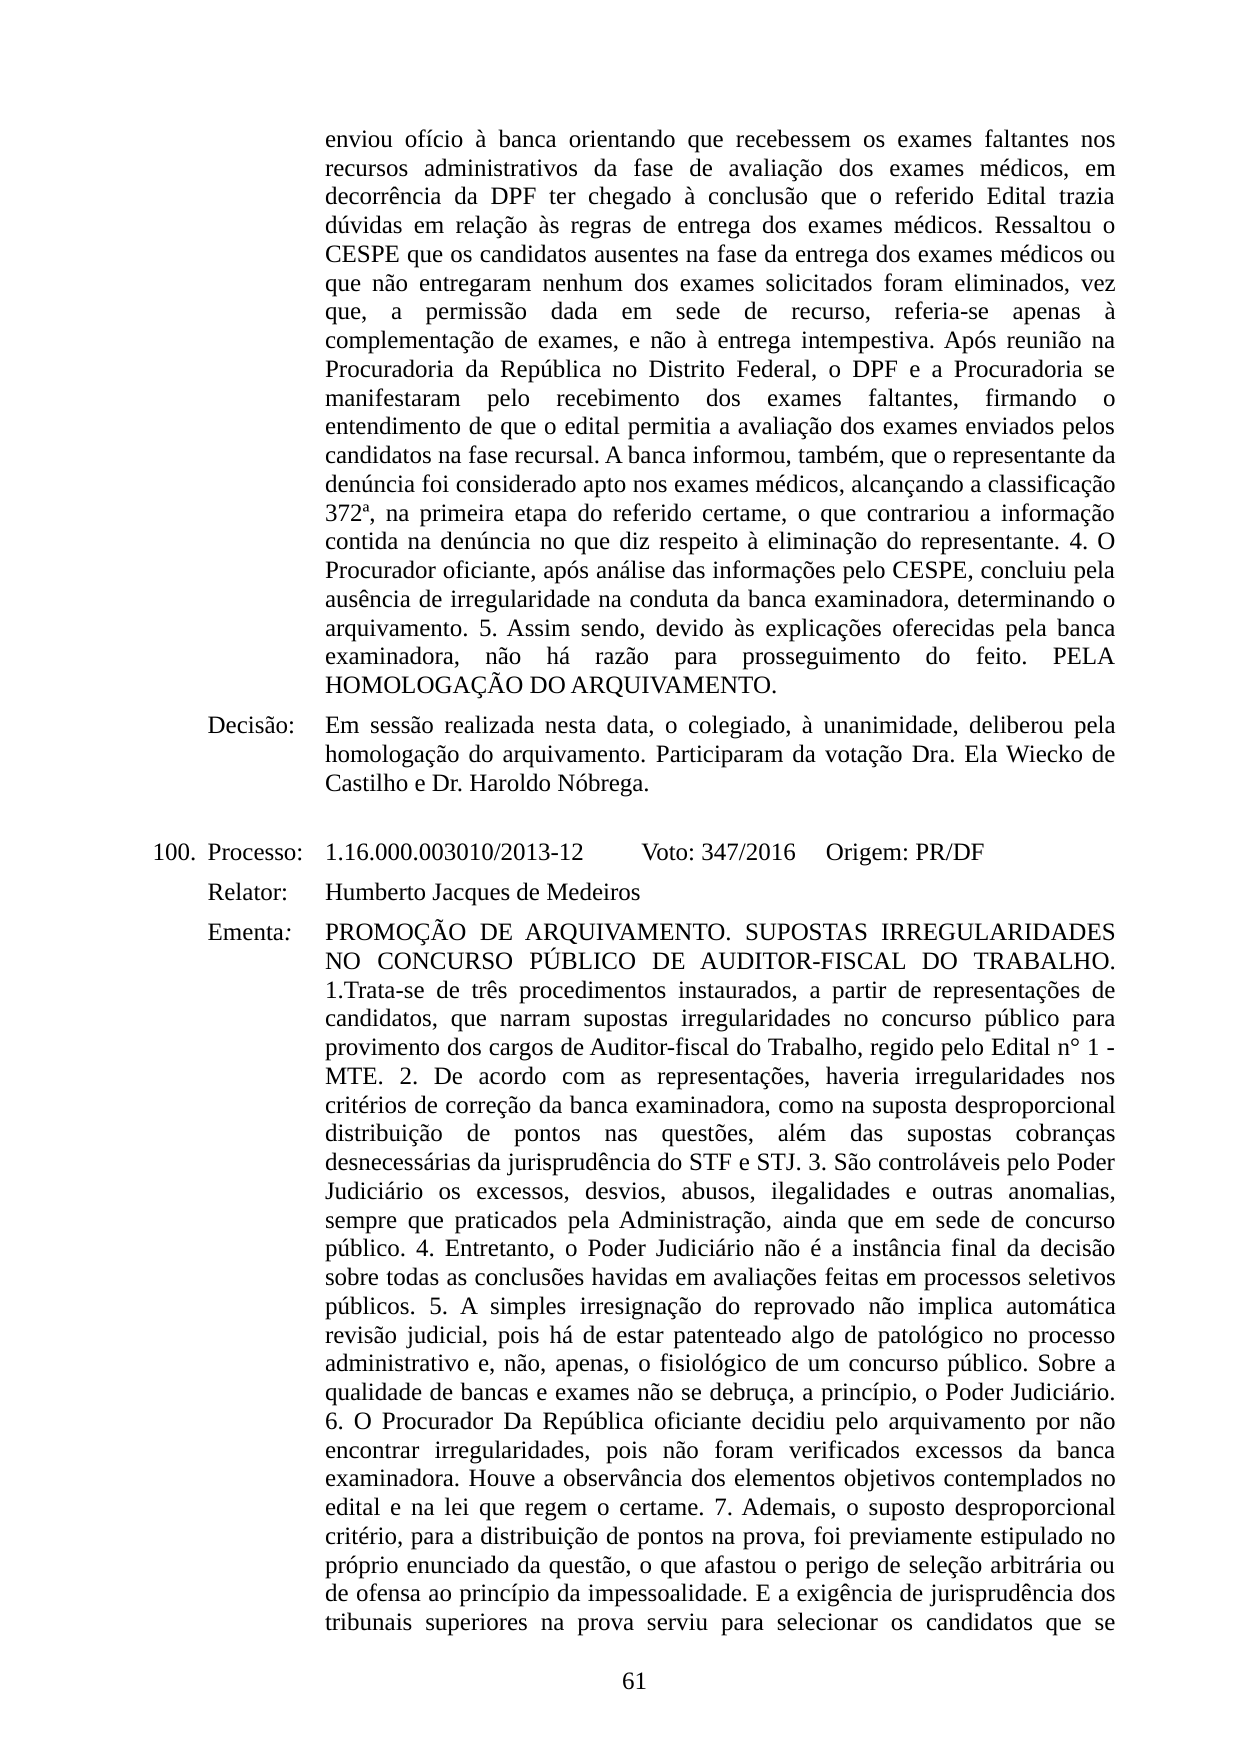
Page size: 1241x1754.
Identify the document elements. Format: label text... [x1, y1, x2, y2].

table_header Origem: PR/DF [820, 831, 1122, 871]
table_cell [146, 118, 202, 704]
table_cell Decisão: [202, 705, 319, 802]
table_header 100. [146, 831, 202, 871]
table_header Voto: 347/2016 [635, 831, 820, 871]
table_cell [146, 911, 202, 1642]
table_cell [146, 871, 202, 911]
table_cell [146, 705, 202, 802]
table_cell enviou ofício à banca orientando que recebessem os exames faltantes nos recursos administrativos da fase de avaliação dos exames médicos, em decorrência da DPF ter chegado à conclusão que o referido Edital trazia dúvidas em relação às regras de entrega dos exames médicos. Ressaltou o CESPE que os candidatos ausentes na fase da entrega dos exames médicos ou que não entregaram nenhum dos exames solicitados foram eliminados, vez que, a permissão dada em sede de recurso, referia-se apenas à complementação de exames, e não à entrega intempestiva. Após reunião na Procuradoria da República no Distrito Federal, o DPF e a Procuradoria se manifestaram pelo recebimento dos exames faltantes, firmando o entendimento de que o edital permitia a avaliação dos exames enviados pelos candidatos na fase recursal. A banca informou, também, que o representante da denúncia foi considerado apto nos exames médicos, alcançando a classificação 372ª, na primeira etapa do referido certame, o que contrariou a informação contida na denúncia no que diz respeito à eliminação do representante. 4. O Procurador oficiante, após análise das informações pelo CESPE, concluiu pela ausência de irregularidade na conduta da banca examinadora, determinando o arquivamento. 5. Assim sendo, devido às explicações oferecidas pela banca examinadora, não há razão para prosseguimento do feito. PELA HOMOLOGAÇÃO DO ARQUIVAMENTO. [319, 118, 1122, 704]
table_cell Humberto Jacques de Medeiros [319, 871, 1122, 911]
table_header Processo: [202, 831, 319, 871]
table_cell PROMOÇÃO DE ARQUIVAMENTO. SUPOSTAS IRREGULARIDADES NO CONCURSO PÚBLICO DE AUDITOR-FISCAL DO TRABALHO. 1.Trata-se de três procedimentos instaurados, a partir de representações de candidatos, que narram supostas irregularidades no concurso público para provimento dos cargos de Auditor-fiscal do Trabalho, regido pelo Edital n° 1 - MTE. 2. De acordo com as representações, haveria irregularidades nos critérios de correção da banca examinadora, como na suposta desproporcional distribuição de pontos nas questões, além das supostas cobranças desnecessárias da jurisprudência do STF e STJ. 3. São controláveis pelo Poder Judiciário os excessos, desvios, abusos, ilegalidades e outras anomalias, sempre que praticados pela Administração, ainda que em sede de concurso público. 4. Entretanto, o Poder Judiciário não é a instância final da decisão sobre todas as conclusões havidas em avaliações feitas em processos seletivos públicos. 5. A simples irresignação do reprovado não implica automática revisão judicial, pois há de estar patenteado algo de patológico no processo administrativo e, não, apenas, o fisiológico de um concurso público. Sobre a qualidade de bancas e exames não se debruça, a princípio, o Poder Judiciário. 6. O Procurador Da República oficiante decidiu pelo arquivamento por não encontrar irregularidades, pois não foram verificados excessos da banca examinadora. Houve a observância dos elementos objetivos contemplados no edital e na lei que regem o certame. 7. Ademais, o suposto desproporcional critério, para a distribuição de pontos na prova, foi previamente estipulado no próprio enunciado da questão, o que afastou o perigo de seleção arbitrária ou de ofensa ao princípio da impessoalidade. E a exigência de jurisprudência dos tribunais superiores na prova serviu para selecionar os candidatos que se [319, 911, 1122, 1642]
table_cell Ementa: [202, 911, 319, 1642]
table_cell Em sessão realizada nesta data, o colegiado, à unanimidade, deliberou pela homologação do arquivamento. Participaram da votação Dra. Ela Wiecko de Castilho e Dr. Haroldo Nóbrega. [319, 705, 1122, 802]
table_cell [202, 118, 319, 704]
table_cell Relator: [202, 871, 319, 911]
table_header 1.16.000.003010/2013-12 [319, 831, 635, 871]
